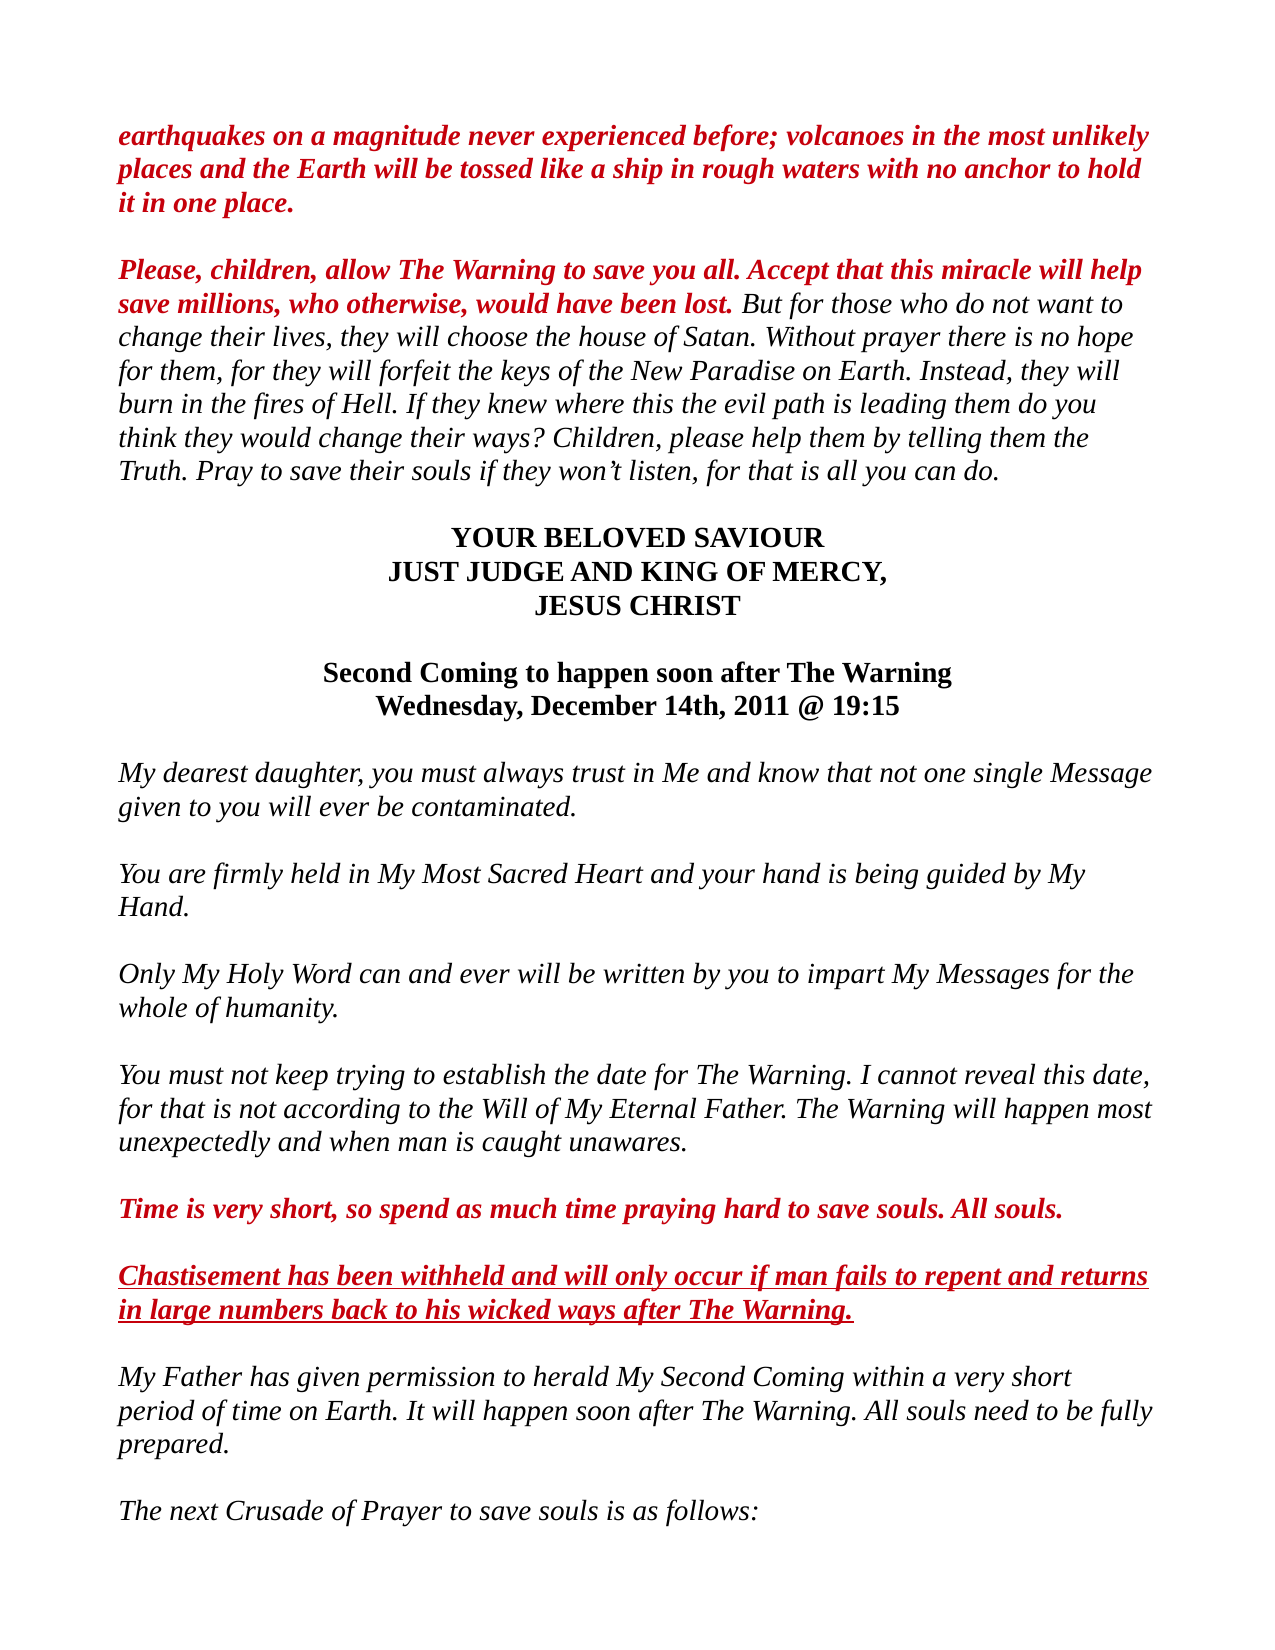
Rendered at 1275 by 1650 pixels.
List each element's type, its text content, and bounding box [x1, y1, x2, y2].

text Second Coming to happen soon after The Warning [118, 655, 1157, 688]
text The next Crusade of Prayer to save souls is as follows: [118, 1493, 1157, 1527]
text JUST JUDGE AND KING OF MERCY, [118, 554, 1157, 588]
text Please, children, allow The Warning to save you all. Accept that this miracle will help save millions, who otherwise, would have been lost. But for those who do not want to change their lives, they will choose the house of Satan. Without prayer there is no hope for them, for they will forfeit the keys of the New Paradise on Earth. Instead, they will burn in the fires of Hell. If they knew where this the evil path is leading them do you think they would change their ways? Children, please help them by telling them the Truth. Pray to save their souls if they won’t listen, for that is all you can do. [118, 252, 1157, 487]
text Wednesday, December 14th, 2011 @ 19:15 [118, 688, 1157, 722]
text My Father has given permission to herald My Second Coming within a very short period of time on Earth. It will happen soon after The Warning. All souls need to be fully prepared. [118, 1359, 1157, 1460]
text Time is very short, so spend as much time praying hard to save souls. All souls. [118, 1191, 1157, 1225]
text You must not keep trying to establish the date for The Warning. I cannot reveal this date, for that is not according to the Will of My Eternal Father. The Warning will happen most unexpectedly and when man is caught unawares. [118, 1057, 1157, 1158]
text My dearest daughter, you must always trust in Me and know that not one single Message given to you will ever be contaminated. [118, 755, 1157, 822]
text You are firmly held in My Most Sacred Heart and your hand is being guided by My Hand. [118, 856, 1157, 923]
text earthquakes on a magnitude never experienced before; volcanoes in the most unlikely places and the Earth will be tossed like a ship in rough waters with no anchor to hold it in one place. [118, 118, 1157, 219]
text Only My Holy Word can and ever will be written by you to impart My Messages for the whole of humanity. [118, 957, 1157, 1024]
text JESUS CHRIST [118, 588, 1157, 621]
text Chastisement has been withheld and will only occur if man fails to repent and returns in large numbers back to his wicked ways after The Warning. [118, 1258, 1157, 1326]
text YOUR BELOVED SAVIOUR [118, 521, 1157, 554]
